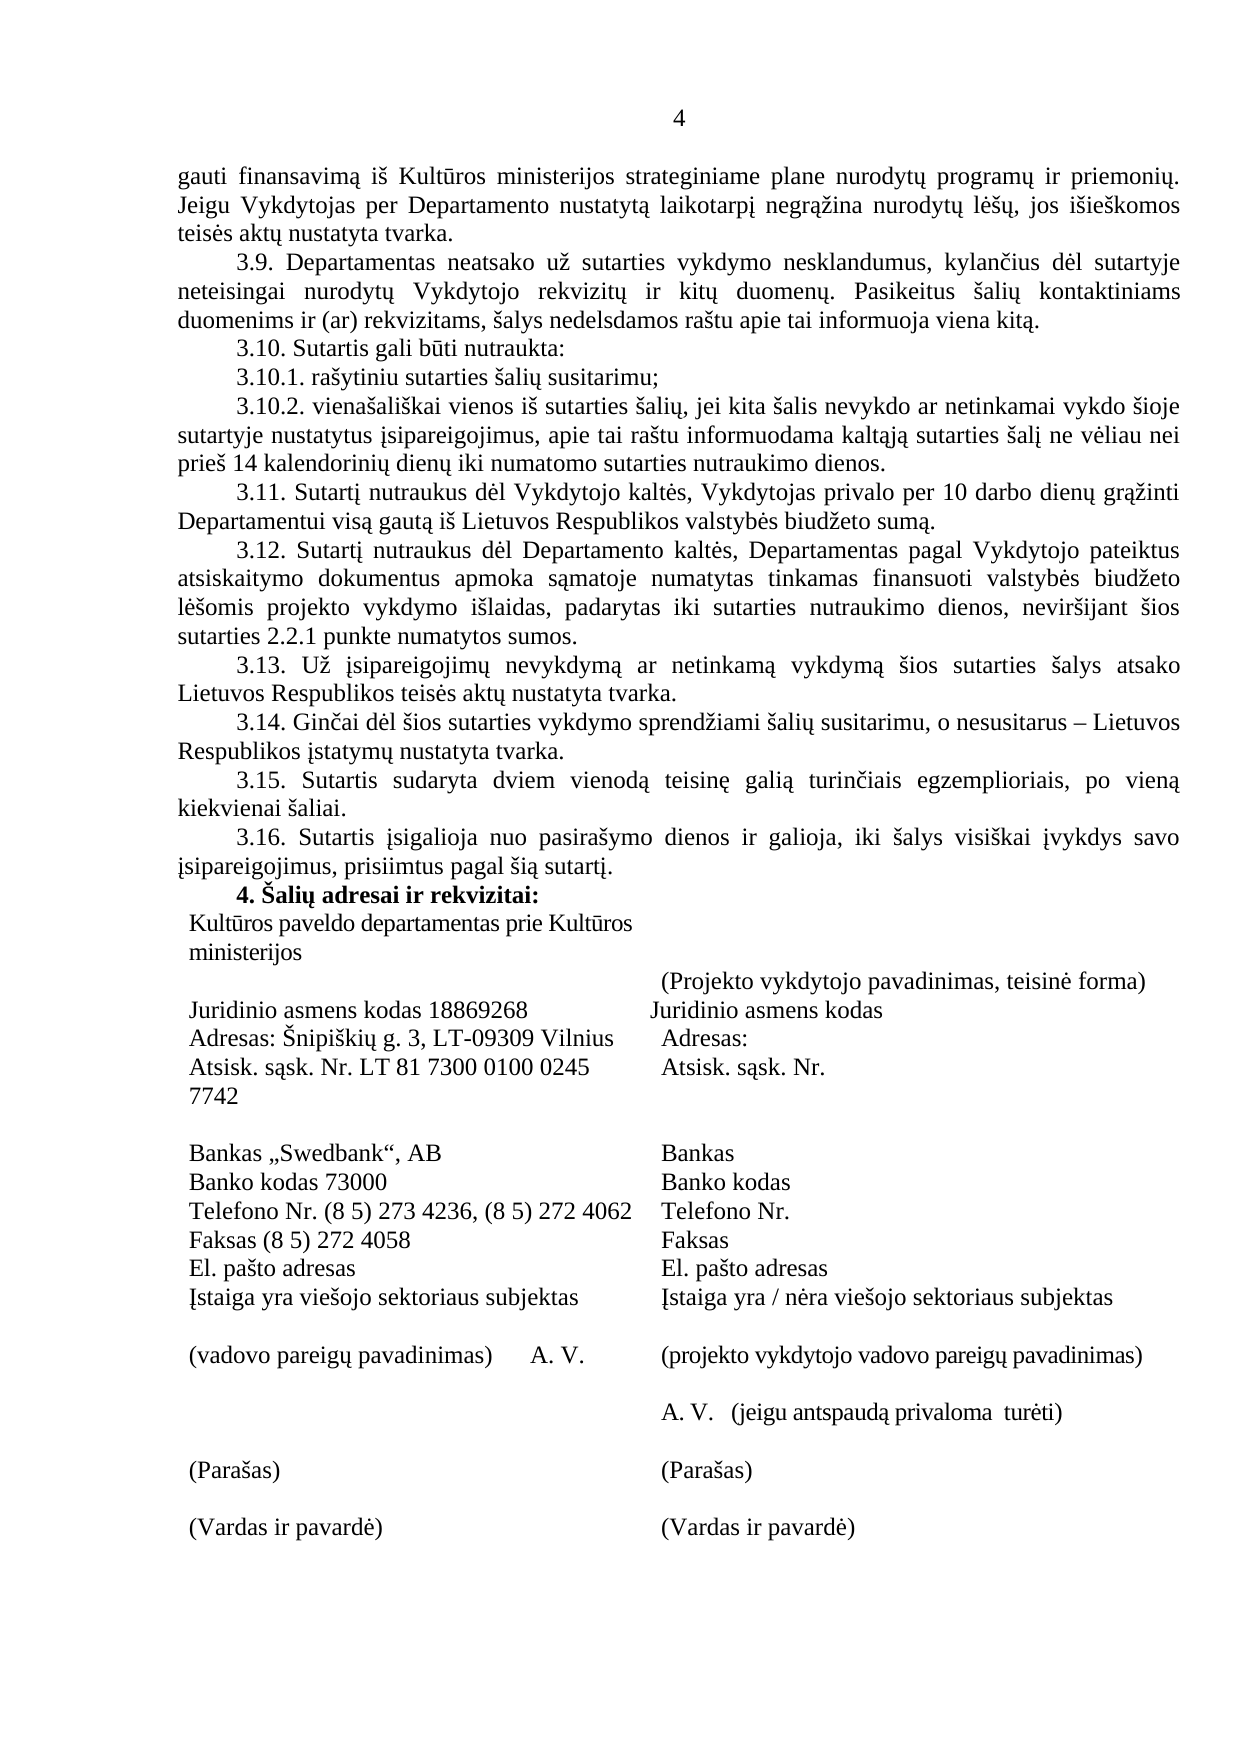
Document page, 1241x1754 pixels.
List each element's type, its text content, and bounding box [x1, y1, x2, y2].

table_cell Juridinio asmens kodas [650, 995, 1167, 1023]
table_header Kultūros paveldo departamentas prie Kultūros ministerijos [177, 909, 649, 995]
text 4. Šalių adresai ir rekvizitai: [177, 880, 1181, 908]
table_cell El. pašto adresas [177, 1254, 649, 1282]
text 3.12. Sutartį nutraukus dėl Departamento kaltės, Departamentas pagal Vykdytojo pateiktus atsiskaitymo dokumentus apmoka sąmatoje numatytas tinkamas finansuoti valstybės biudžeto lėšomis projekto vykdymo išlaidas, padarytas iki sutarties nutraukimo dienos, neviršijant šios sutarties 2.2.1 punkte numatytos sumos. [177, 535, 1181, 650]
table_cell (Vardas ir pavardė) [650, 1484, 1167, 1598]
table_cell Bankas [650, 1139, 1167, 1167]
table_cell Faksas (8 5) 272 4058 [177, 1225, 649, 1253]
text gauti finansavimą iš Kultūros ministerijos strateginiame plane nurodytų programų ir priemonių. Jeigu Vykdytojas per Departamento nustatytą laikotarpį negrąžina nurodytų lėšų, jos išieškomos teisės aktų nustatyta tvarka. [177, 161, 1181, 247]
table_cell (Parašas) [650, 1426, 1167, 1483]
table_cell Adresas: [650, 1024, 1167, 1052]
text 3.16. Sutartis įsigalioja nuo pasirašymo dienos ir galioja, iki šalys visiškai įvykdys savo įsipareigojimus, prisiimtus pagal šią sutartį. [177, 822, 1181, 880]
table_cell Adresas: Šnipiškių g. 3, LT-09309 Vilnius [177, 1024, 649, 1052]
table_cell Banko kodas [650, 1167, 1167, 1196]
text 3.9. Departamentas neatsako už sutarties vykdymo nesklandumus, kylančius dėl sutartyje neteisingai nurodytų Vykdytojo rekvizitų ir kitų duomenų. Pasikeitus šalių kontaktiniams duomenims ir (ar) rekvizitams, šalys nedelsdamos raštu apie tai informuoja viena kitą. [177, 247, 1181, 333]
table_cell Faksas [650, 1225, 1167, 1253]
table_cell Atsisk. sąsk. Nr. [650, 1052, 1167, 1138]
table_cell Įstaiga yra / nėra viešojo sektoriaus subjektas (projekto vykdytojo vadovo pareigų pavadinimas) A. V. (jeigu antspaudą privaloma turėti) [650, 1282, 1167, 1426]
table_cell El. pašto adresas [650, 1254, 1167, 1282]
table_header (Projekto vykdytojo pavadinimas, teisinė forma) [650, 909, 1167, 995]
table_cell (Vardas ir pavardė) [177, 1484, 649, 1598]
table_cell Įstaiga yra viešojo sektoriaus subjektas (vadovo pareigų pavadinimas) A. V. [177, 1282, 649, 1426]
text 3.13. Už įsipareigojimų nevykdymą ar netinkamą vykdymą šios sutarties šalys atsako Lietuvos Respublikos teisės aktų nustatyta tvarka. [177, 650, 1181, 707]
text 3.14. Ginčai dėl šios sutarties vykdymo sprendžiami šalių susitarimu, o nesusitarus – Lietuvos Respublikos įstatymų nustatyta tvarka. [177, 707, 1181, 765]
text 3.11. Sutartį nutraukus dėl Vykdytojo kaltės, Vykdytojas privalo per 10 darbo dienų grąžinti Departamentui visą gautą iš Lietuvos Respublikos valstybės biudžeto sumą. [177, 477, 1181, 535]
text 3.10.2. vienašališkai vienos iš sutarties šalių, jei kita šalis nevykdo ar netinkamai vykdo šioje sutartyje nustatytus įsipareigojimus, apie tai raštu informuodama kaltąją sutarties šalį ne vėliau nei prieš 14 kalendorinių dienų iki numatomo sutarties nutraukimo dienos. [177, 391, 1181, 477]
table_cell (Parašas) [177, 1426, 649, 1483]
text 3.10.1. rašytiniu sutarties šalių susitarimu; [177, 362, 1181, 391]
text 3.10. Sutartis gali būti nutraukta: [177, 333, 1181, 362]
table_cell Telefono Nr. [650, 1196, 1167, 1225]
table_cell Banko kodas 73000 [177, 1167, 649, 1196]
text 3.15. Sutartis sudaryta dviem vienodą teisinę galią turinčiais egzemplioriais, po vieną kiekvienai šaliai. [177, 765, 1181, 822]
table_cell Juridinio asmens kodas 18869268 [177, 995, 649, 1023]
table_cell Atsisk. sąsk. Nr. LT 81 7300 0100 0245 7742 [177, 1052, 649, 1138]
table_cell Bankas „Swedbank“, AB [177, 1139, 649, 1167]
table_cell Telefono Nr. (8 5) 273 4236, (8 5) 272 4062 [177, 1196, 649, 1225]
